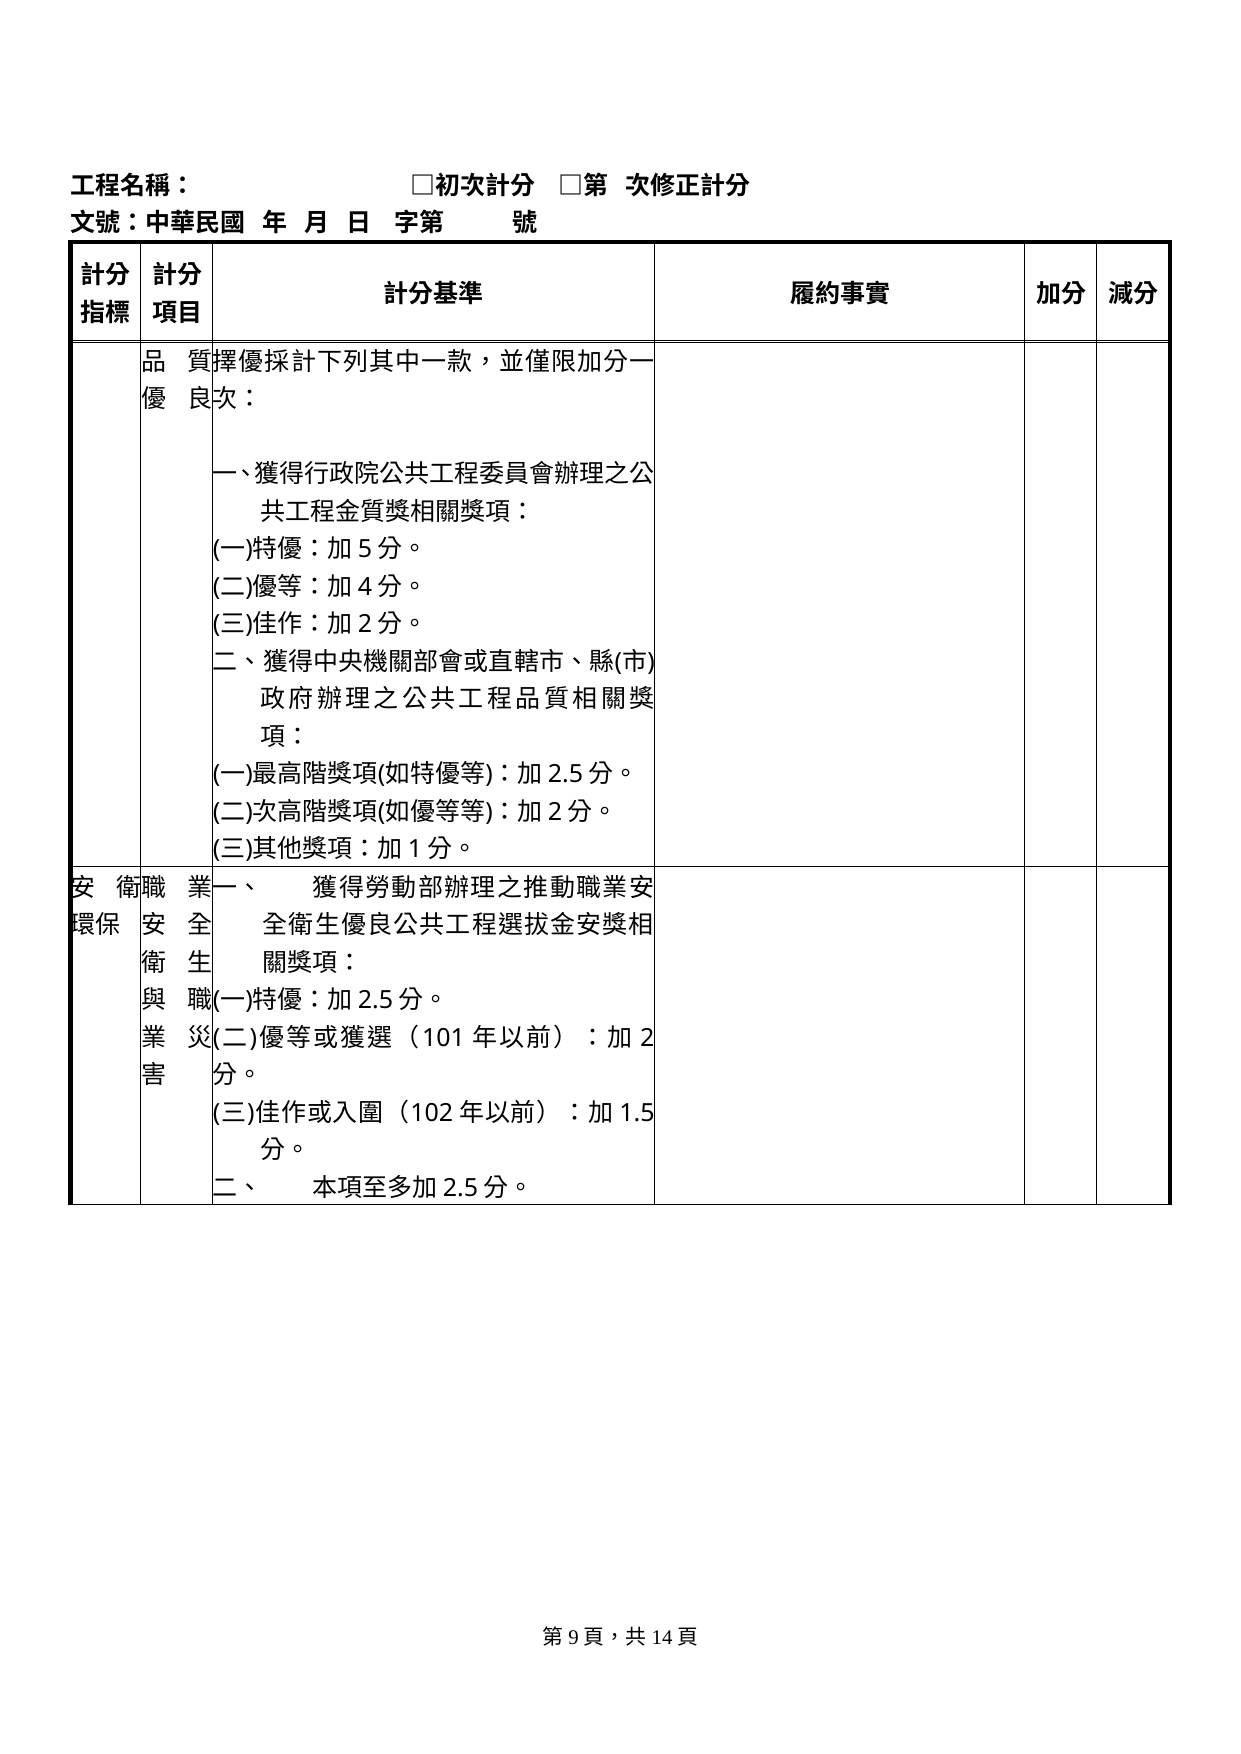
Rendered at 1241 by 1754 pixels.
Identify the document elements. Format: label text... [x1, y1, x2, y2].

table_cell [1097, 867, 1168, 1204]
table_cell 減分 [1097, 244, 1168, 339]
table_cell [1097, 343, 1168, 866]
table_cell 加分 [1025, 244, 1096, 339]
table_cell 品質優良 [141, 343, 212, 866]
table_cell [655, 867, 1024, 1204]
table_cell 計分項目 [141, 244, 212, 339]
table_cell [1025, 867, 1096, 1204]
table_cell 職業安全衛生與職業災害 [141, 867, 212, 1204]
table_cell 獲得勞動部辦理之推動職業安全衛生優良公共工程選拔金安獎相關獎項： (一)特優：加2.5分。 (二)優等或獲選（101年以前）：加2分。 (三)佳作或入圍（102年以前）：加1.5分。 本項至多加2.5分。 [213, 867, 654, 1204]
table_cell 安衛環保 [73, 867, 140, 1204]
table_cell 履約事實 [655, 244, 1024, 339]
table_cell 計分指標 [73, 244, 140, 339]
table_cell 擇優採計下列其中一款，並僅限加分一次： 一、獲得行政院公共工程委員會辦理之公共工程金質獎相關獎項： (一)特優：加5分。 (二)優等：加4分。 (三)佳作：加2分。 二、獲得中央機關部會或直轄市、縣(市)政府辦理之公共工程品質相關獎項： (一)最高階獎項(如特優等)：加2.5分。 (二)次高階獎項(如優等等)：加2分。 (三)其他獎項：加1分。 [213, 343, 654, 866]
table_cell [1025, 343, 1096, 866]
table_header 工程名稱： □初次計分 □第 次修正計分 文號：中華民國 年 月 日 字第 號 [70, 165, 1170, 239]
table_cell [73, 343, 140, 866]
table_cell [655, 343, 1024, 866]
table_cell 計分基準 [213, 244, 654, 339]
